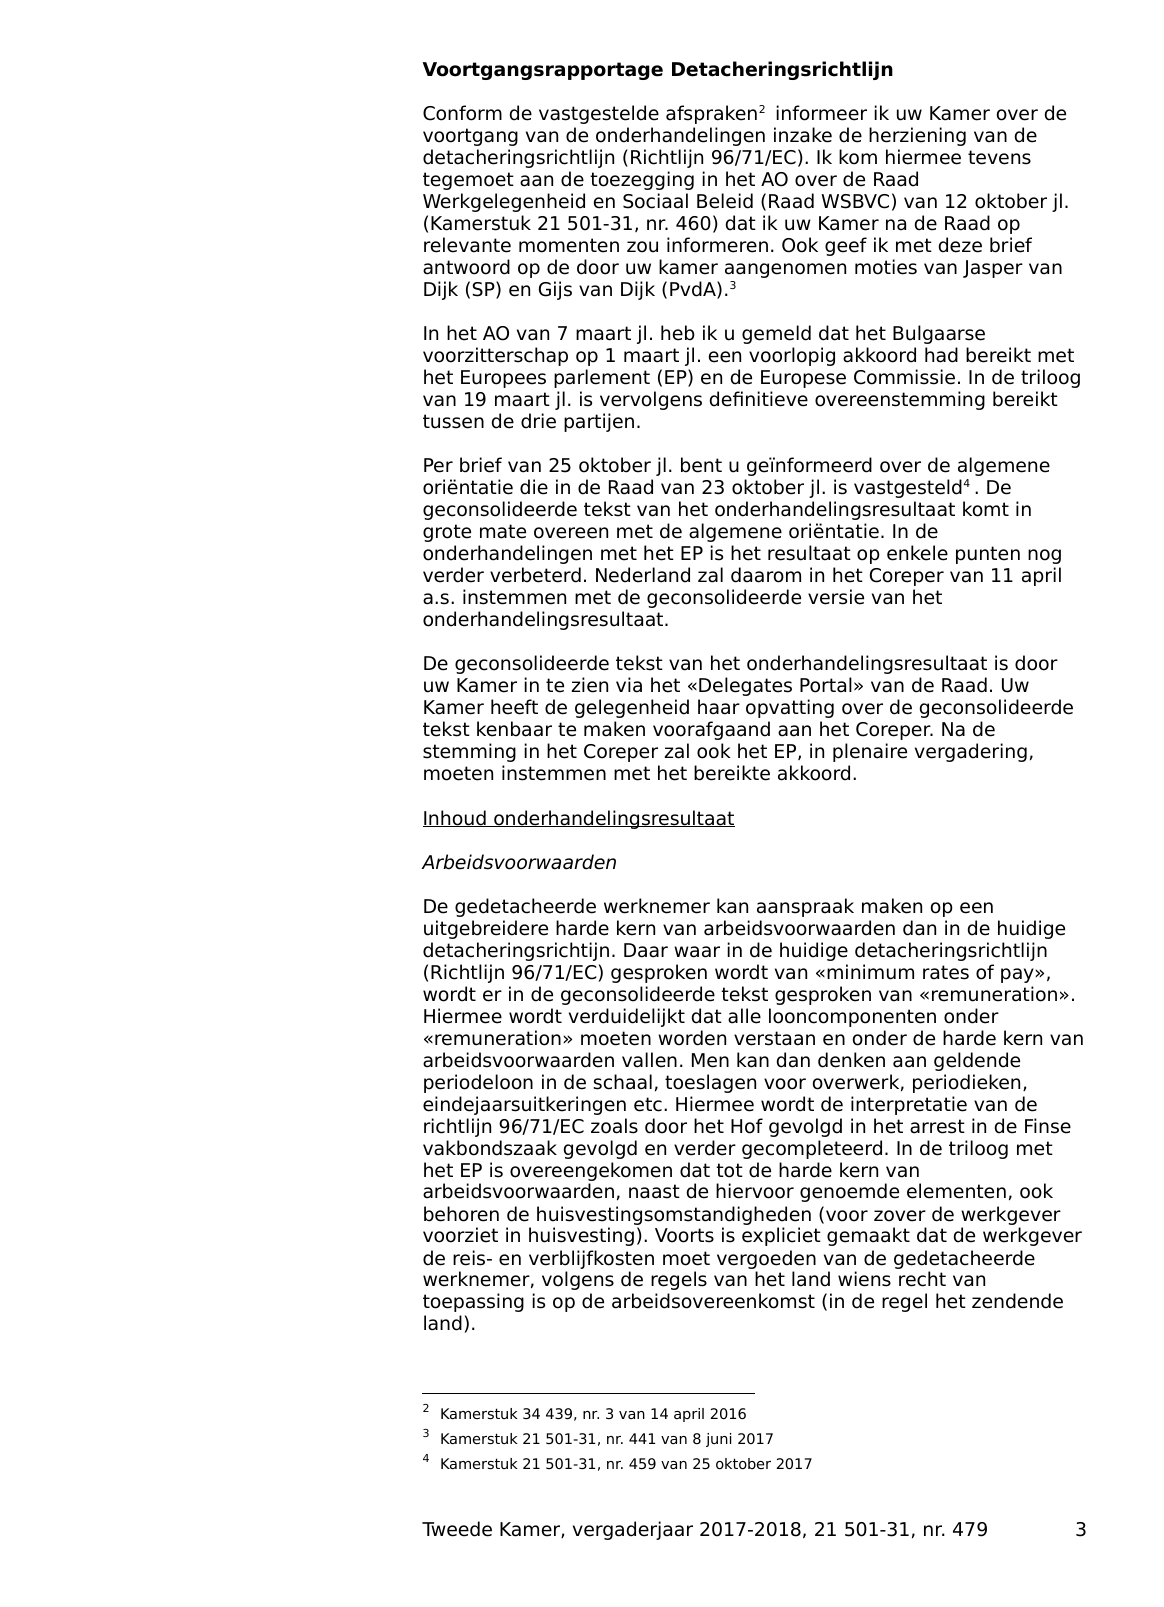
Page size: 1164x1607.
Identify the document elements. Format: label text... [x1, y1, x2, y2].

subtitle Arbeidsvoorwaarden [422, 852, 1087, 873]
text De geconsolideerde tekst van het onderhandelingsresultaat is door uw Kamer in te zien via het «Delegates Portal» van de Raad. Uw Kamer heeft de gelegenheid haar opvatting over de geconsolideerde tekst kenbaar te maken voorafgaand aan het Coreper. Na de stemming in het Coreper zal ook het EP, in plenaire vergadering, moeten instemmen met het bereikte akkoord. [422, 653, 1087, 785]
text Per brief van 25 oktober jl. bent u geïnformeerd over de algemene oriëntatie die in de Raad van 23 oktober jl. is vastgesteld. De geconsolideerde tekst van het onderhandelingsresultaat komt in grote mate overeen met de algemene oriëntatie. In de onderhandelingen met het EP is het resultaat op enkele punten nog verder verbeterd. Nederland zal daarom in het Coreper van 11 april a.s. instemmen met de geconsolideerde versie van het onderhandelingsresultaat. [422, 455, 1087, 631]
text Kamerstuk 34 439, nr. 3 van 14 april 2016 [422, 1402, 1087, 1424]
subtitle Inhoud onderhandelingsresultaat [422, 807, 1087, 829]
text De gedetacheerde werknemer kan aanspraak maken op een uitgebreidere harde kern van arbeidsvoorwaarden dan in de huidige detacheringsrichtijn. Daar waar in de huidige detacheringsrichtlijn (Richtlijn 96/71/EC) gesproken wordt van «minimum rates of pay», wordt er in de geconsolideerde tekst gesproken van «remuneration». Hiermee wordt verduidelijkt dat alle looncomponenten onder «remuneration» moeten worden verstaan en onder de harde kern van arbeidsvoorwaarden vallen. Men kan dan denken aan geldende periodeloon in de schaal, toeslagen voor overwerk, periodieken, eindejaarsuitkeringen etc. Hiermee wordt de interpretatie van de richtlijn 96/71/EC zoals door het Hof gevolgd in het arrest in de Finse vakbondszaak gevolgd en verder gecompleteerd. In de triloog met het EP is overeengekomen dat tot de harde kern van arbeidsvoorwaarden, naast de hiervoor genoemde elementen, ook behoren de huisvestingsomstandigheden (voor zover de werkgever voorziet in huisvesting). Voorts is expliciet gemaakt dat de werkgever de reis- en verblijfkosten moet vergoeden van de gedetacheerde werknemer, volgens de regels van het land wiens recht van toepassing is op de arbeidsovereenkomst (in de regel het zendende land). [422, 896, 1087, 1335]
text Kamerstuk 21 501-31, nr. 441 van 8 juni 2017 [422, 1427, 1087, 1449]
text In het AO van 7 maart jl. heb ik u gemeld dat het Bulgaarse voorzitterschap op 1 maart jl. een voorlopig akkoord had bereikt met het Europees parlement (EP) en de Europese Commissie. In de triloog van 19 maart jl. is vervolgens definitieve overeenstemming bereikt tussen de drie partijen. [422, 323, 1087, 433]
text Conform de vastgestelde afspraken informeer ik uw Kamer over de voortgang van de onderhandelingen inzake de herziening van de detacheringsrichtlijn (Richtlijn 96/71/EC). Ik kom hiermee tevens tegemoet aan de toezegging in het AO over de Raad Werkgelegenheid en Sociaal Beleid (Raad WSBVC) van 12 oktober jl. (Kamerstuk 21 501-31, nr. 460) dat ik uw Kamer na de Raad op relevante momenten zou informeren. Ook geef ik met deze brief antwoord op de door uw kamer aangenomen moties van Jasper van Dijk (SP) en Gijs van Dijk (PvdA). [422, 103, 1087, 301]
subtitle Voortgangsrapportage Detacheringsrichtlijn [422, 59, 1087, 81]
text Kamerstuk 21 501-31, nr. 459 van 25 oktober 2017 [422, 1452, 1087, 1474]
